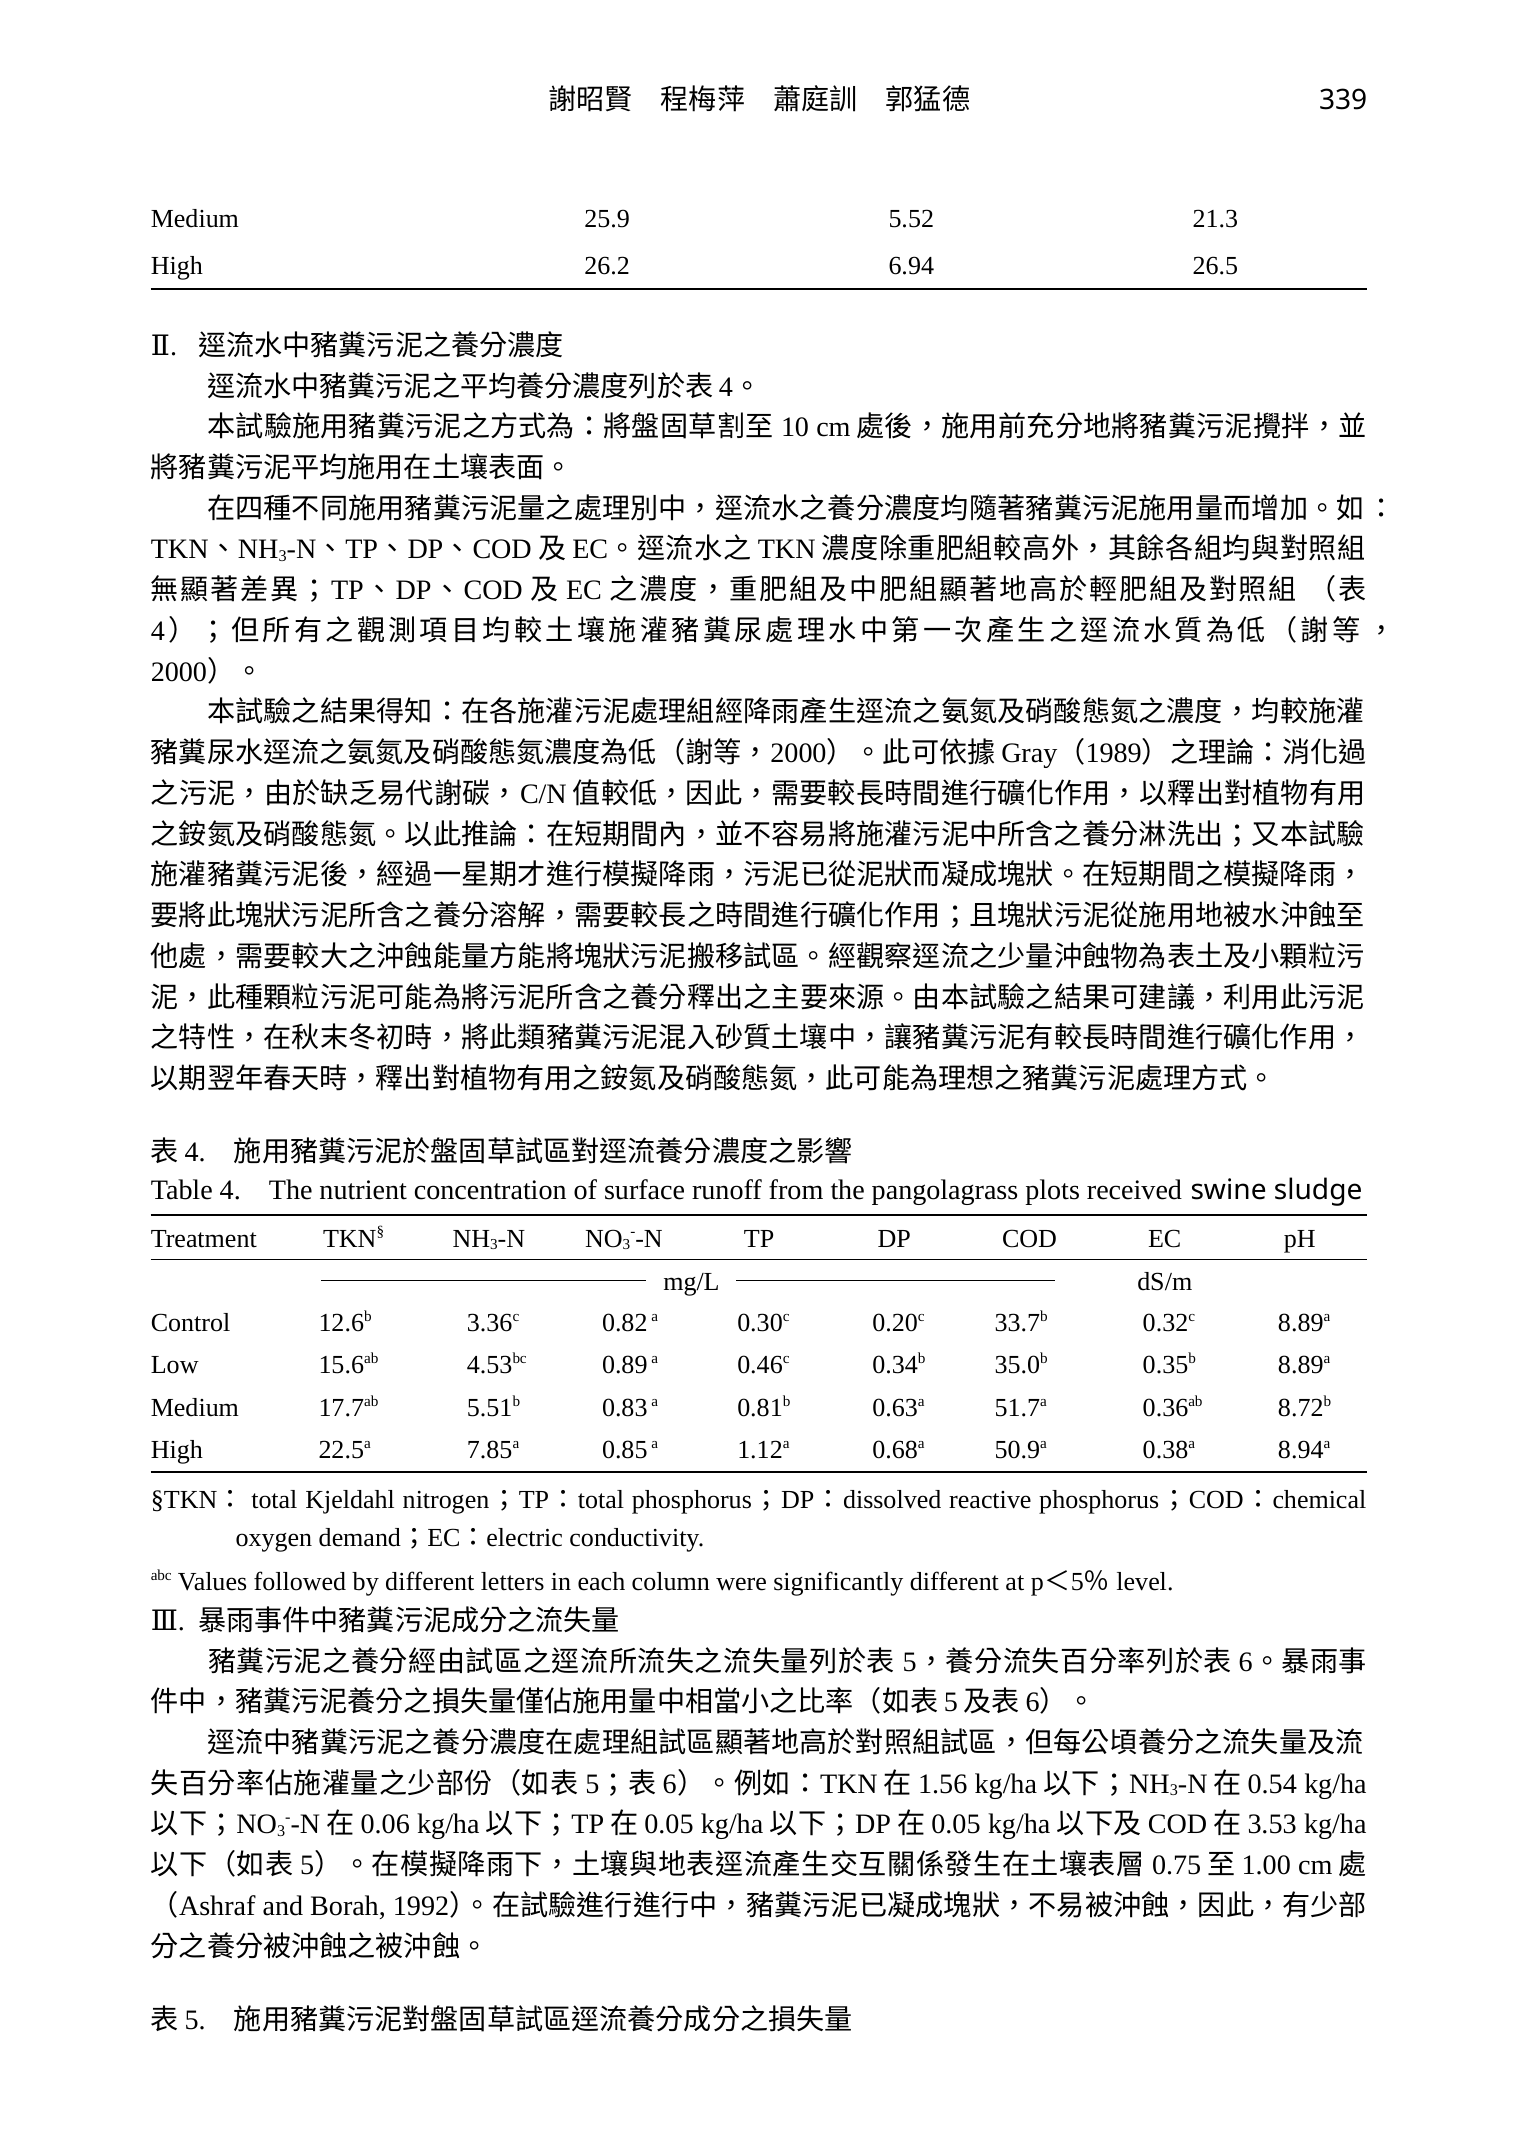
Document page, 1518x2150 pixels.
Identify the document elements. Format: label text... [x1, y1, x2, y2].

table_header TP [691, 1216, 826, 1259]
table_cell 8.94a [1232, 1428, 1367, 1471]
table_cell 0.32c [1097, 1301, 1232, 1343]
text Table 4. The nutrient concentration of surface runoff from the pangolagrass plots received swine sludge [151, 1170, 1367, 1208]
table_cell [151, 1260, 286, 1280]
table_cell [151, 1280, 286, 1301]
text 逕流中豬糞污泥之養分濃度在處理組試區顯著地高於對照組試區，但每公頃養分之流失量及流失百分率佔施灌量之少部份（如表5；表6）。例如：TKN在1.56 kg/ha以下；NH3-N在0.54 kg/ha以下；NO3--N在0.06 kg/ha以下；TP在0.05 kg/ha以下；DP在0.05 kg/ha以下及COD在3.53 kg/ha以下（如表5）。在模擬降雨下，土壤與地表逕流產生交互關係發生在土壤表層0.75至1.00 cm處（Ashraf and Borah, 1992）。在試驗進行進行中，豬糞污泥已凝成塊狀，不易被沖蝕，因此，有少部分之養分被沖蝕之被沖蝕。 [151, 1720, 1367, 1964]
text Ⅲ. 暴雨事件中豬糞污泥成分之流失量 [151, 1598, 1367, 1638]
text 逕流水中豬糞污泥之平均養分濃度列於表4。 [151, 363, 1367, 404]
table_cell 0.34b [826, 1343, 962, 1386]
table_cell 21.3 [1063, 195, 1367, 242]
table_cell [286, 1260, 321, 1280]
table_header NH3-N [421, 1216, 556, 1259]
table_cell 26.2 [455, 242, 759, 288]
table_header NO3--N [556, 1216, 691, 1259]
table_cell 8.89a [1232, 1343, 1367, 1386]
table_cell 5.51b [421, 1386, 556, 1428]
table_cell Medium [151, 1386, 286, 1428]
table_header Treatment [151, 1216, 286, 1259]
text 表4. 施用豬糞污泥於盤固草試區對逕流養分濃度之影響 [151, 1129, 1367, 1170]
table_cell [1232, 1260, 1367, 1280]
table_cell 15.6ab [286, 1343, 421, 1386]
text 豬糞污泥之養分經由試區之逕流所流失之流失量列於表5，養分流失百分率列於表6。暴雨事件中，豬糞污泥養分之損失量僅佔施用量中相當小之比率（如表5及表6）。 [151, 1638, 1367, 1720]
table_cell 4.53bc [421, 1343, 556, 1386]
table_cell [1055, 1280, 1097, 1301]
table_cell Medium [151, 195, 455, 242]
text §TKN： total Kjeldahl nitrogen；TP：total phosphorus；DP：dissolved reactive phosphorus；COD：chemical oxygen demand；EC：electric conductivity. [151, 1479, 1367, 1554]
text 在四種不同施用豬糞污泥量之處理別中，逕流水之養分濃度均隨著豬糞污泥施用量而增加。如：TKN、NH3-N、TP、DP、COD及EC。逕流水之TKN濃度除重肥組較高外，其餘各組均與對照組無顯著差異；TP、DP、COD及EC之濃度，重肥組及中肥組顯著地高於輕肥組及對照組 （表4）；但所有之觀測項目均較土壤施灌豬糞尿處理水中第一次產生之逕流水質為低（謝等，2000）。 [151, 486, 1367, 689]
table_cell 0.68a [826, 1428, 962, 1471]
table_cell 1.12a [691, 1428, 826, 1471]
text 本試驗之結果得知：在各施灌污泥處理組經降雨產生逕流之氨氮及硝酸態氮之濃度，均較施灌豬糞尿水逕流之氨氮及硝酸態氮濃度為低（謝等，2000）。此可依據Gray（1989）之理論：消化過之污泥，由於缺乏易代謝碳，C/N值較低，因此，需要較長時間進行礦化作用，以釋出對植物有用之銨氮及硝酸態氮。以此推論：在短期間內，並不容易將施灌污泥中所含之養分淋洗出；又本試驗施灌豬糞污泥後，經過一星期才進行模擬降雨，污泥已從泥狀而凝成塊狀。在短期間之模擬降雨，要將此塊狀污泥所含之養分溶解，需要較長之時間進行礦化作用；且塊狀污泥從施用地被水沖蝕至他處，需要較大之沖蝕能量方能將塊狀污泥搬移試區。經觀察逕流之少量沖蝕物為表土及小顆粒污泥，此種顆粒污泥可能為將污泥所含之養分釋出之主要來源。由本試驗之結果可建議，利用此污泥之特性，在秋末冬初時，將此類豬糞污泥混入砂質土壤中，讓豬糞污泥有較長時間進行礦化作用，以期翌年春天時，釋出對植物有用之銨氮及硝酸態氮，此可能為理想之豬糞污泥處理方式。 [151, 689, 1367, 1097]
table_cell 0.20c [826, 1301, 962, 1343]
table_header pH [1232, 1216, 1367, 1259]
table_cell 0.46c [691, 1343, 826, 1386]
table_cell 6.94 [759, 242, 1063, 288]
table_cell Low [151, 1343, 286, 1386]
table_cell [321, 1260, 646, 1280]
table_cell 50.9a [962, 1428, 1097, 1471]
table_cell Control [151, 1301, 286, 1343]
table_cell 0.81b [691, 1386, 826, 1428]
table_cell 8.72b [1232, 1386, 1367, 1428]
table_cell 0.85 a [556, 1428, 691, 1471]
table_cell 0.83 a [556, 1386, 691, 1428]
table_cell High [151, 242, 455, 288]
table_cell 22.5a [286, 1428, 421, 1471]
table_cell 3.36c [421, 1301, 556, 1343]
table_cell 7.85a [421, 1428, 556, 1471]
table_cell 35.0b [962, 1343, 1097, 1386]
table_cell 25.9 [455, 195, 759, 242]
text 本試驗施用豬糞污泥之方式為：將盤固草割至10 cm處後，施用前充分地將豬糞污泥攪拌，並將豬糞污泥平均施用在土壤表面。 [151, 404, 1367, 486]
table_header TKN§ [286, 1216, 421, 1259]
table_cell 17.7ab [286, 1386, 421, 1428]
table_cell [1055, 1260, 1097, 1280]
table_header COD [962, 1216, 1097, 1259]
table_cell 5.52 [759, 195, 1063, 242]
table_cell mg/L [646, 1260, 736, 1301]
table_cell 0.36ab [1097, 1386, 1232, 1428]
table_cell 0.38a [1097, 1428, 1232, 1471]
table_cell 26.5 [1063, 242, 1367, 288]
table_cell 8.89a [1232, 1301, 1367, 1343]
table_header DP [826, 1216, 962, 1259]
table_cell 51.7a [962, 1386, 1097, 1428]
table_cell High [151, 1428, 286, 1471]
table_cell 0.82 a [556, 1301, 691, 1343]
text 表5. 施用豬糞污泥對盤固草試區逕流養分成分之損失量 [151, 1997, 1367, 2037]
table_cell 33.7b [962, 1301, 1097, 1343]
table_cell 0.30c [691, 1301, 826, 1343]
table_cell 0.35b [1097, 1343, 1232, 1386]
text abc Values followed by different letters in each column were significantly different at p＜5％ level. [151, 1560, 1367, 1598]
text Ⅱ. 逕流水中豬糞污泥之養分濃度 [151, 323, 1367, 363]
table_header EC [1097, 1216, 1232, 1259]
table_cell [321, 1281, 646, 1301]
table_cell [736, 1260, 1055, 1280]
table_cell 0.63a [826, 1386, 962, 1428]
table_cell [736, 1281, 1055, 1301]
table_cell [286, 1280, 321, 1301]
table_cell 0.89 a [556, 1343, 691, 1386]
table_cell [1232, 1280, 1367, 1301]
table_cell 12.6b [286, 1301, 421, 1343]
table_cell dS/m [1097, 1260, 1232, 1301]
